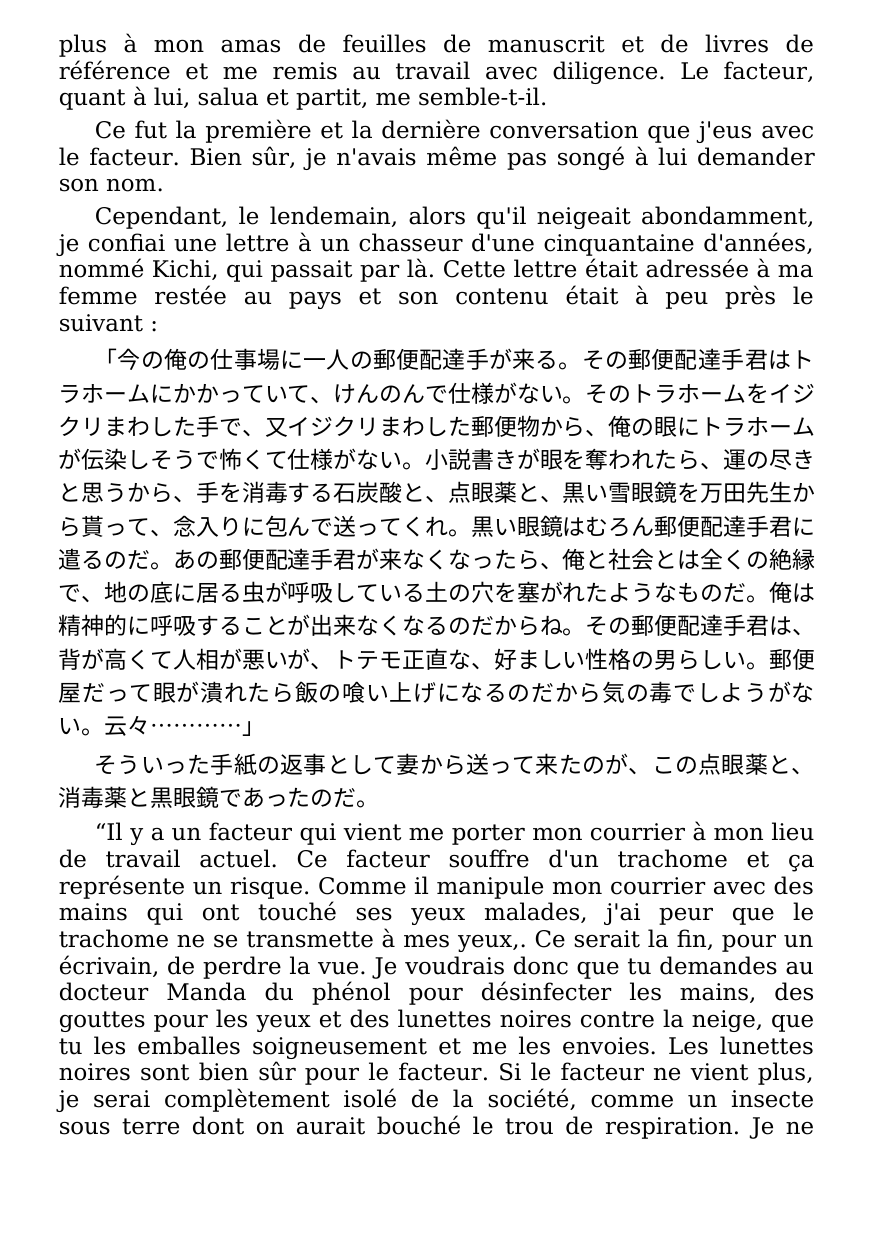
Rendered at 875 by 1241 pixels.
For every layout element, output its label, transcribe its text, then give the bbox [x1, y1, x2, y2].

text 「今の俺の仕事場に一人の郵便配達手が来る。その郵便配達手君はトラホームにかかっていて、けんのんで仕様がない。そのトラホームをイジクリまわした手で、又イジクリまわした郵便物から、俺の眼にトラホームが伝染しそうで怖くて仕様がない。小説書きが眼を奪われたら、運の尽きと思うから、手を消毒する石炭酸と、点眼薬と、黒い雪眼鏡を万田先生から貰って、念入りに包んで送ってくれ。黒い眼鏡はむろん郵便配達手君に遣るのだ。あの郵便配達手君が来なくなったら、俺と社会とは全くの絶縁で、地の底に居る虫が呼吸している土の穴を塞がれたようなものだ。俺は精神的に呼吸することが出来なくなるのだからね。その郵便配達手君は、背が高くて人相が悪いが、トテモ正直な、好ましい性格の男らしい。郵便屋だって眼が潰れたら飯の喰い上げになるのだから気の毒でしようがない。云々…………」 [58, 342, 815, 741]
text plus à mon amas de feuilles de manuscrit et de livres de référence et me remis au travail avec diligence. Le facteur, quant à lui, salua et partit, me semble-t-il. [58, 31, 815, 111]
text Cependant, le lendemain, alors qu'il neigeait abondamment, je confiai une lettre à un chasseur d'une cinquantaine d'années, nommé Kichi, qui passait par là. Cette lettre était adressée à ma femme restée au pays et son contenu était à peu près le suivant : [58, 203, 815, 336]
text “Il y a un facteur qui vient me porter mon courrier à mon lieu de travail actuel. Ce facteur souffre d'un trachome et ça représente un risque. Comme il manipule mon courrier avec des mains qui ont touché ses yeux malades, j'ai peur que le trachome ne se transmette à mes yeux,. Ce serait la fin, pour un écrivain, de perdre la vue. Je voudrais donc que tu demandes au docteur Manda du phénol pour désinfecter les mains, des gouttes pour les yeux et des lunettes noires contre la neige, que tu les emballes soigneusement et me les envoies. Les lunettes noires sont bien sûr pour le facteur. Si le facteur ne vient plus, je serai complètement isolé de la société, comme un insecte sous terre dont on aurait bouché le trou de respiration. Je ne [58, 819, 815, 1139]
text Ce fut la première et la dernière conversation que j'eus avec le facteur. Bien sûr, je n'avais même pas songé à lui demander son nom. [58, 117, 815, 197]
text そういった手紙の返事として妻から送って来たのが、この点眼薬と、消毒薬と黒眼鏡であったのだ。 [58, 747, 815, 813]
